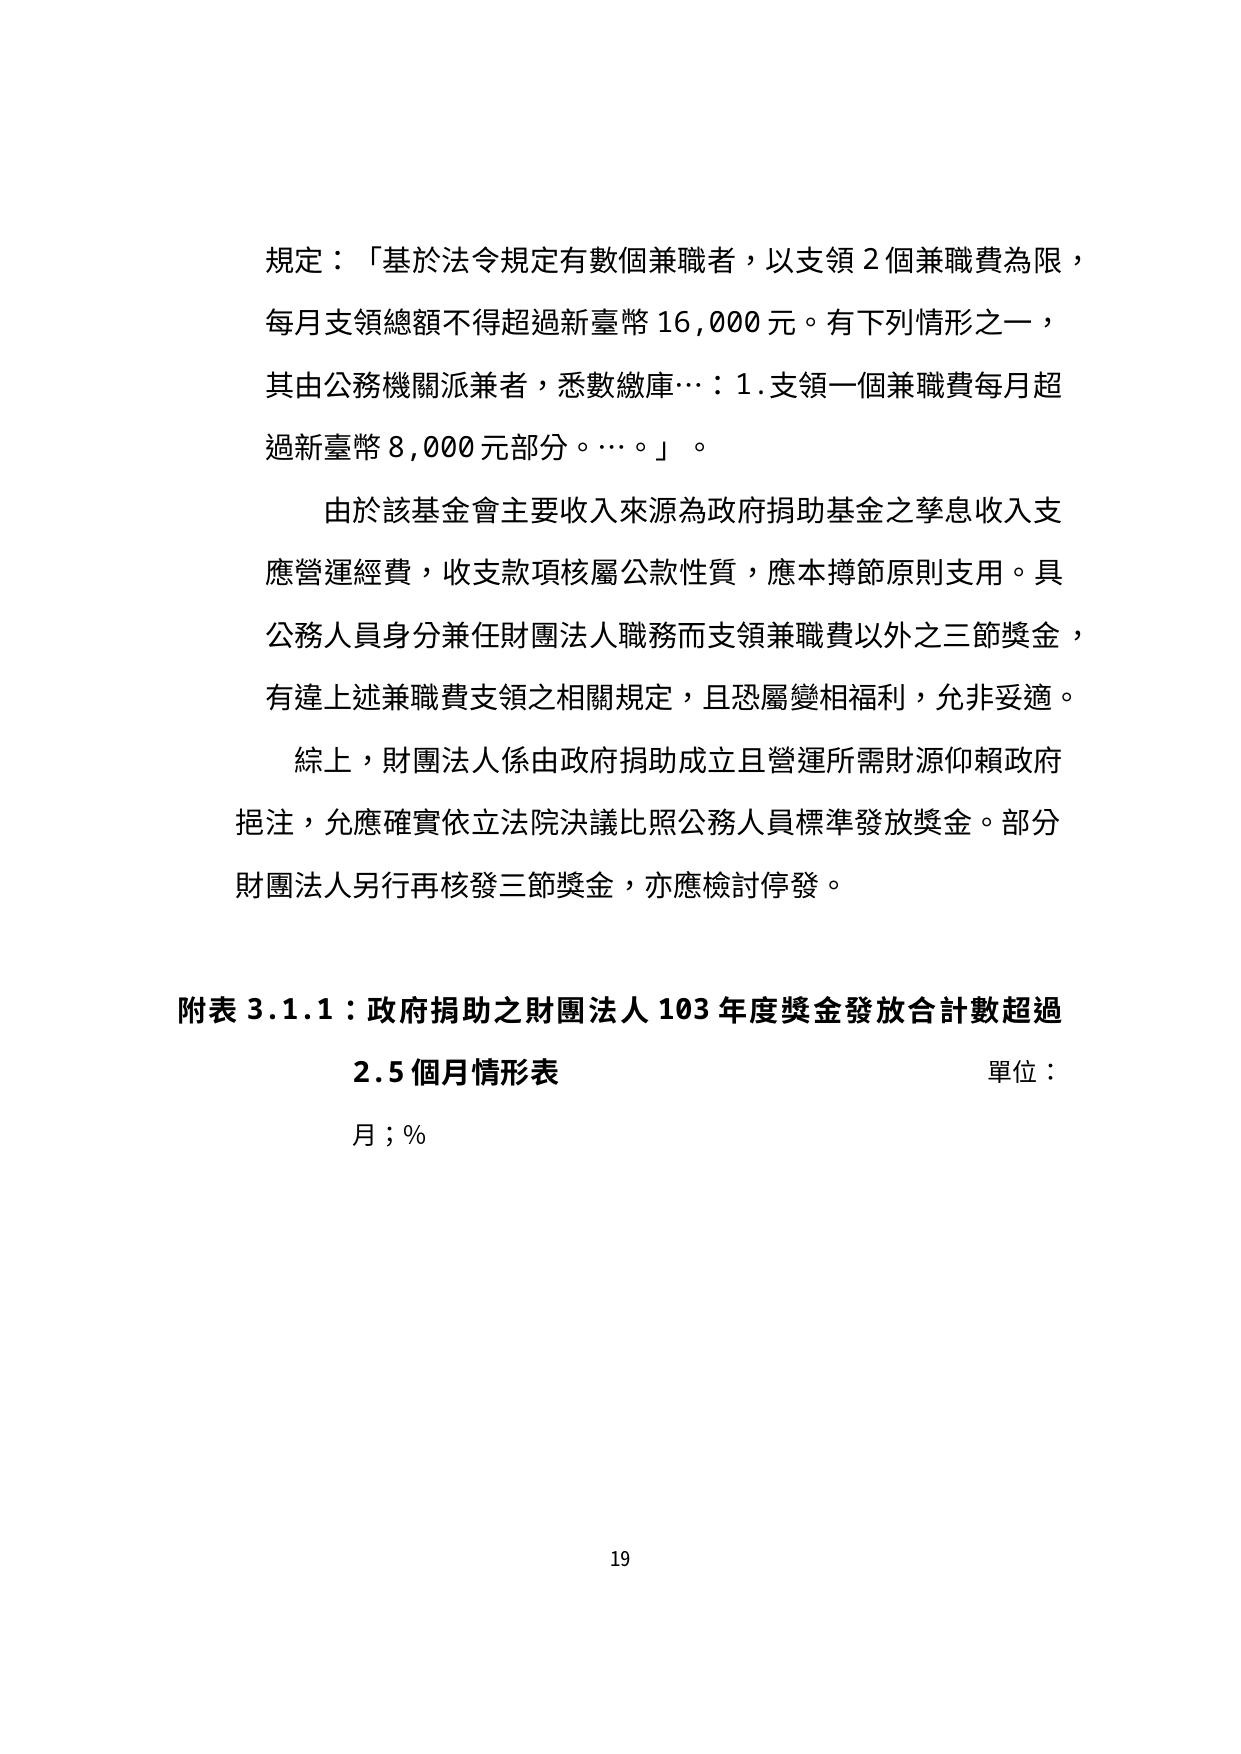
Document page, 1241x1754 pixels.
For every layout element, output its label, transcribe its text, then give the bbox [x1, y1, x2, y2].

text 由於該基金會主要收入來源為政府捐助基金之孳息收入支應營運經費，收支款項核屬公款性質，應本撙節原則支用。具公務人員身分兼任財團法人職務而支領兼職費以外之三節獎金，有違上述兼職費支領之相關規定，且恐屬變相福利，允非妥適。 [265, 467, 1063, 717]
text 綜上，財團法人係由政府捐助成立且營運所需財源仰賴政府挹注，允應確實依立法院決議比照公務人員標準發放獎金。部分財團法人另行再核發三節獎金，亦應檢討停發。 [236, 717, 1063, 904]
text 依軍公教人員兼職費及講座鐘點費支給規定第1點第4項規定：「基於法令規定有數個兼職者，以支領2個兼職費為限，每月支領總額不得超過新臺幣16,000元。有下列情形之一，其由公務機關派兼者，悉數繳庫…：1.支領一個兼職費每月超過新臺幣8,000元部分。…。」。 [265, 217, 1063, 467]
text 附表3.1.1：政府捐助之財團法人103年度獎金發放合計數超過2.5個月情形表 單位：月；％ [177, 967, 1063, 1154]
